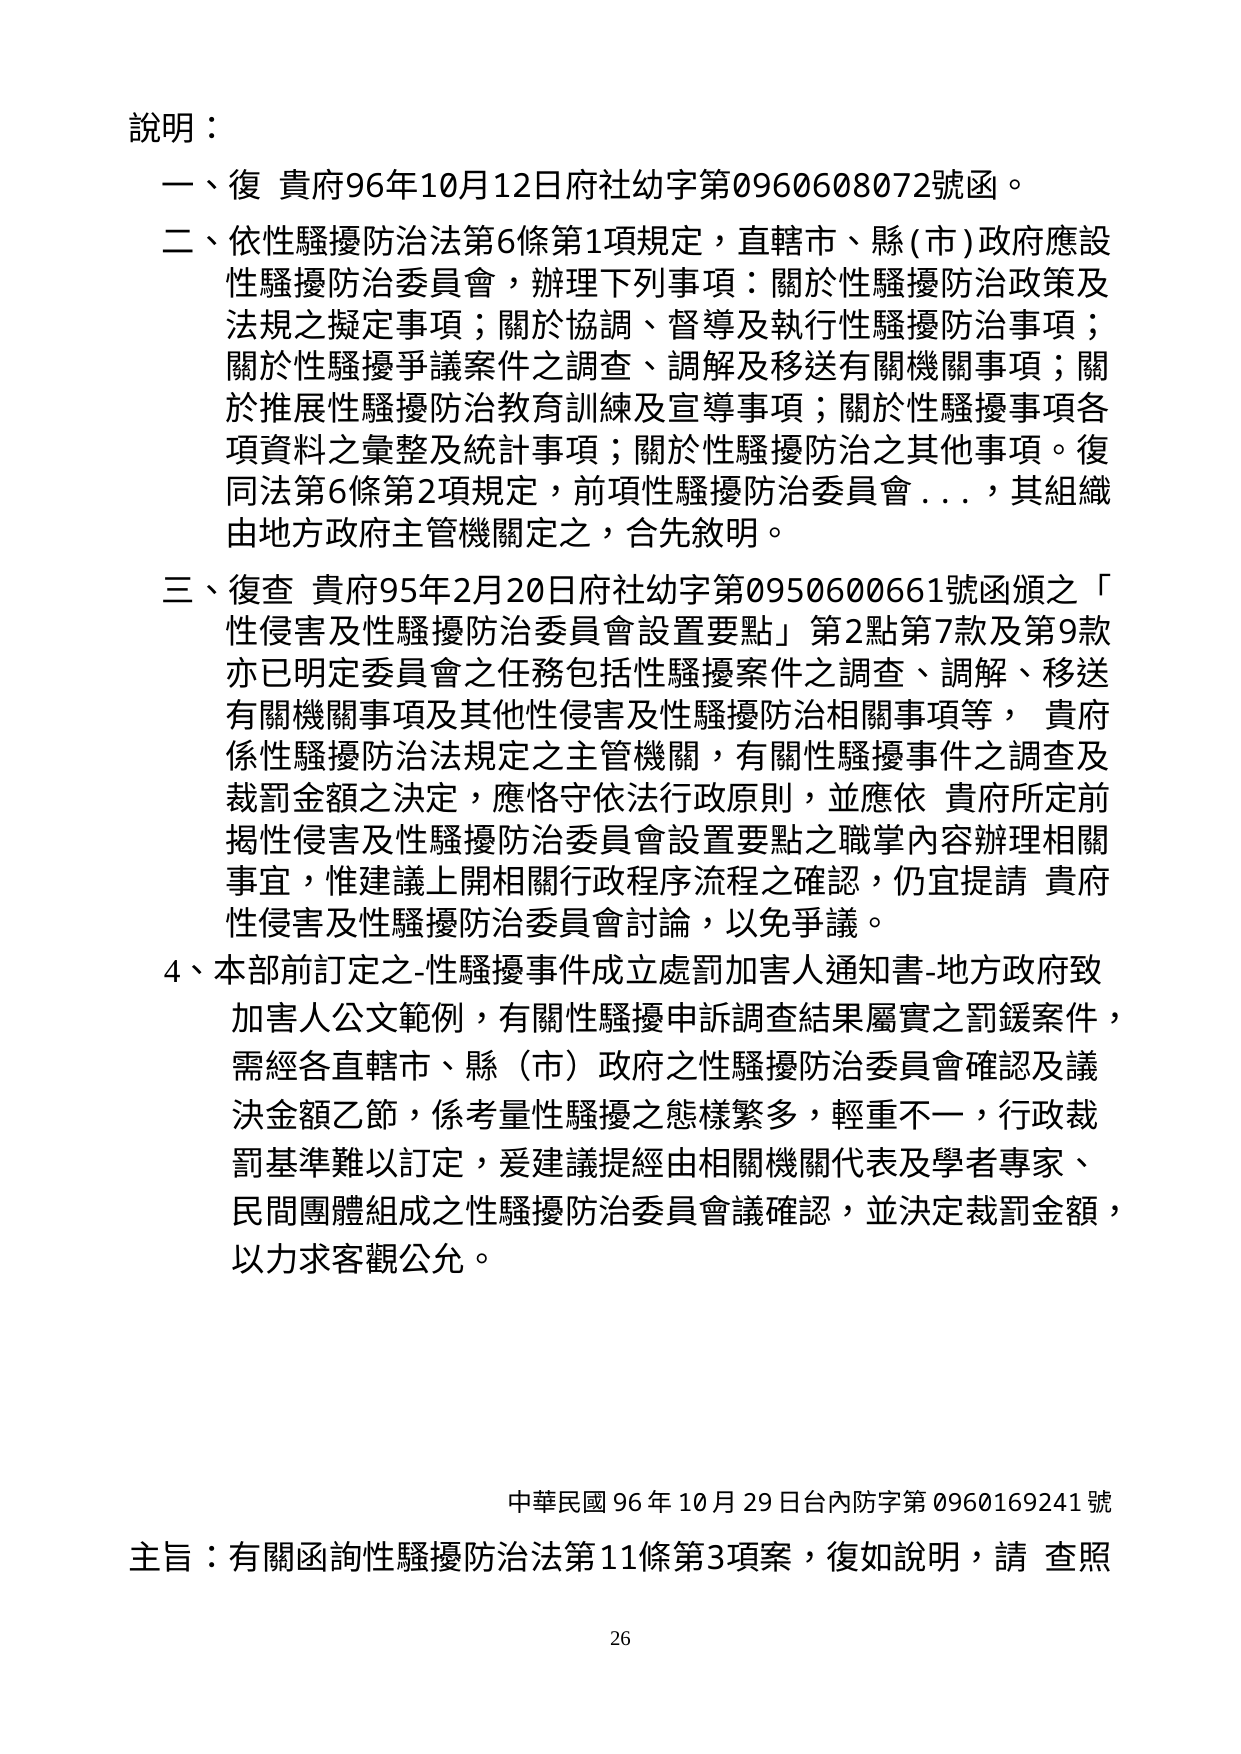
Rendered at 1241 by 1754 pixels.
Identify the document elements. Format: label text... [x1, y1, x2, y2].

text 中華民國96年10月29日台內防字第0960169241號 [128, 1459, 1112, 1521]
text 主旨：有關函詢性騷擾防治法第11條第3項案，復如說明，請 查照 [128, 1536, 1112, 1578]
text 三、復查 貴府95年2月20日府社幼字第0950600661號函頒之「性侵害及性騷擾防治委員會設置要點」第2點第7款及第9款亦已明定委員會之任務包括性騷擾案件之調查、調解、移送有關機關事項及其他性侵害及性騷擾防治相關事項等， 貴府係性騷擾防治法規定之主管機關，有關性騷擾事件之調查及裁罰金額之決定，應恪守依法行政原則，並應依 貴府所定前揭性侵害及性騷擾防治委員會設置要點之職掌內容辦理相關事宜，惟建議上開相關行政程序流程之確認，仍宜提請 貴府性侵害及性騷擾防治委員會討論，以免爭議。 [162, 569, 1112, 944]
list 本部前訂定之-性騷擾事件成立處罰加害人通知書-地方政府致加害人公文範例，有關性騷擾申訴調查結果屬實之罰鍰案件，需經各直轄市、縣（市）政府之性騷擾防治委員會確認及議決金額乙節，係考量性騷擾之態樣繁多，輕重不一，行政裁罰基準難以訂定，爰建議提經由相關機關代表及學者專家、民間團體組成之性騷擾防治委員會議確認，並決定裁罰金額，以力求客觀公允。 [163, 944, 1112, 1281]
text 二、依性騷擾防治法第6條第1項規定，直轄市、縣(市)政府應設性騷擾防治委員會，辦理下列事項：關於性騷擾防治政策及法規之擬定事項；關於協調、督導及執行性騷擾防治事項；關於性騷擾爭議案件之調查、調解及移送有關機關事項；關於推展性騷擾防治教育訓練及宣導事項；關於性騷擾事項各項資料之彙整及統計事項；關於性騷擾防治之其他事項。復同法第6條第2項規定，前項性騷擾防治委員會...，其組織由地方政府主管機關定之，合先敘明。 [162, 221, 1112, 554]
text 說明： [128, 107, 1112, 149]
text 一、復 貴府96年10月12日府社幼字第0960608072號函。 [162, 164, 1112, 206]
